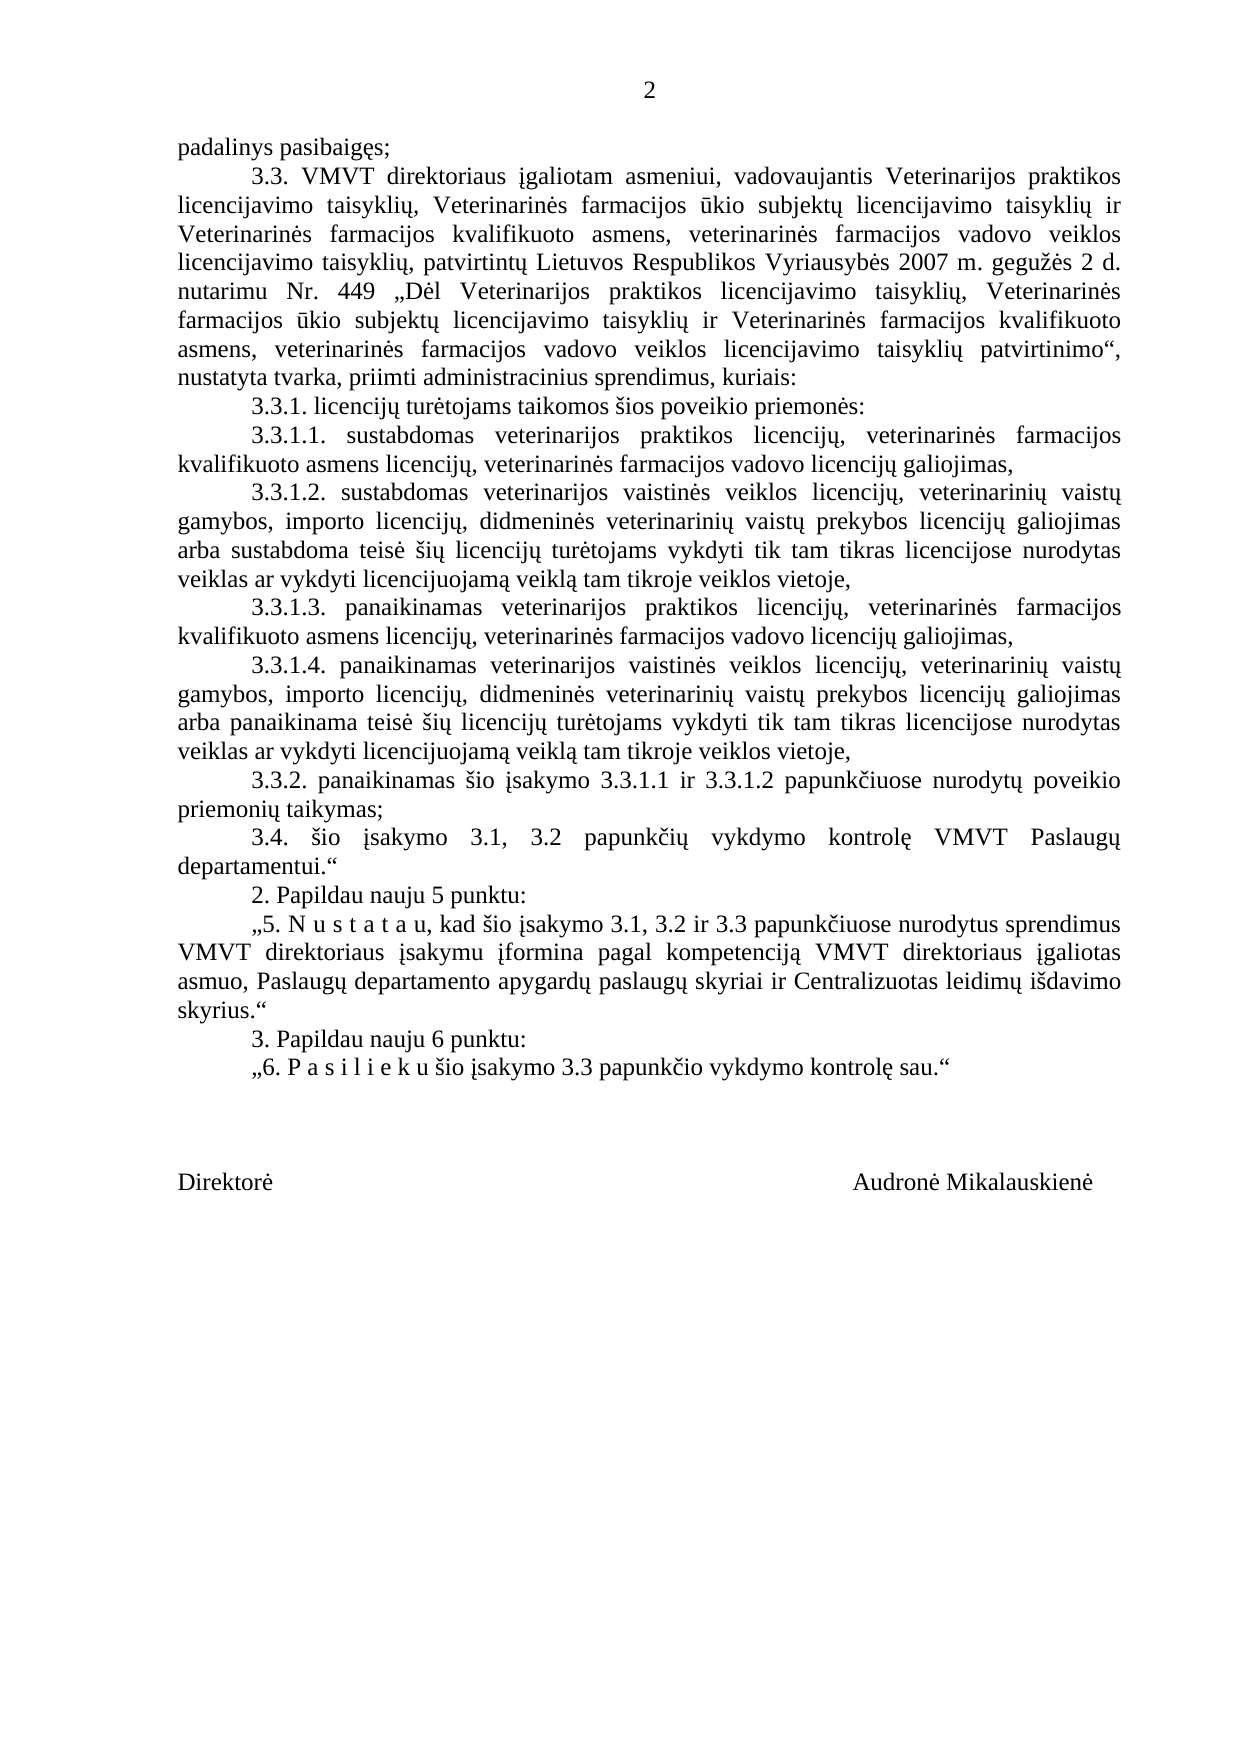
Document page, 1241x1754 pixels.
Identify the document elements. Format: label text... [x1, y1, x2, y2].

text padalinys pasibaigęs; [177, 132, 1122, 161]
text „6. P a s i l i e k u šio įsakymo 3.3 papunkčio vykdymo kontrolę sau.“ [177, 1052, 1122, 1081]
text 3.3.1.2. sustabdomas veterinarijos vaistinės veiklos licencijų, veterinarinių vaistų gamybos, importo licencijų, didmeninės veterinarinių vaistų prekybos licencijų galiojimas arba sustabdoma teisė šių licencijų turėtojams vykdyti tik tam tikras licencijose nurodytas veiklas ar vykdyti licencijuojamą veiklą tam tikroje veiklos vietoje, [177, 477, 1122, 592]
text 3.3.2. panaikinamas šio įsakymo 3.3.1.1 ir 3.3.1.2 papunkčiuose nurodytų poveikio priemonių taikymas; [177, 765, 1122, 822]
text Direktorė Audronė Mikalauskienė [177, 1167, 1122, 1196]
text 3. Papildau nauju 6 punktu: [177, 1024, 1122, 1052]
text 3.3.1.3. panaikinamas veterinarijos praktikos licencijų, veterinarinės farmacijos kvalifikuoto asmens licencijų, veterinarinės farmacijos vadovo licencijų galiojimas, [177, 592, 1122, 650]
text 3.3.1.4. panaikinamas veterinarijos vaistinės veiklos licencijų, veterinarinių vaistų gamybos, importo licencijų, didmeninės veterinarinių vaistų prekybos licencijų galiojimas arba panaikinama teisė šių licencijų turėtojams vykdyti tik tam tikras licencijose nurodytas veiklas ar vykdyti licencijuojamą veiklą tam tikroje veiklos vietoje, [177, 650, 1122, 765]
text 3.3.1. licencijų turėtojams taikomos šios poveikio priemonės: [177, 391, 1122, 420]
text „5. N u s t a t a u, kad šio įsakymo 3.1, 3.2 ir 3.3 papunkčiuose nurodytus sprendimus VMVT direktoriaus įsakymu įformina pagal kompetenciją VMVT direktoriaus įgaliotas asmuo, Paslaugų departamento apygardų paslaugų skyriai ir Centralizuotas leidimų išdavimo skyrius.“ [177, 909, 1122, 1024]
text 3.3.1.1. sustabdomas veterinarijos praktikos licencijų, veterinarinės farmacijos kvalifikuoto asmens licencijų, veterinarinės farmacijos vadovo licencijų galiojimas, [177, 420, 1122, 477]
text 3.4. šio įsakymo 3.1, 3.2 papunkčių vykdymo kontrolę VMVT Paslaugų departamentui.“ [177, 822, 1122, 880]
text 2. Papildau nauju 5 punktu: [177, 880, 1122, 909]
text 3.3. VMVT direktoriaus įgaliotam asmeniui, vadovaujantis Veterinarijos praktikos licencijavimo taisyklių, Veterinarinės farmacijos ūkio subjektų licencijavimo taisyklių ir Veterinarinės farmacijos kvalifikuoto asmens, veterinarinės farmacijos vadovo veiklos licencijavimo taisyklių, patvirtintų Lietuvos Respublikos Vyriausybės 2007 m. gegužės 2 d. nutarimu Nr. 449 „Dėl Veterinarijos praktikos licencijavimo taisyklių, Veterinarinės farmacijos ūkio subjektų licencijavimo taisyklių ir Veterinarinės farmacijos kvalifikuoto asmens, veterinarinės farmacijos vadovo veiklos licencijavimo taisyklių patvirtinimo“, nustatyta tvarka, priimti administracinius sprendimus, kuriais: [177, 161, 1122, 391]
